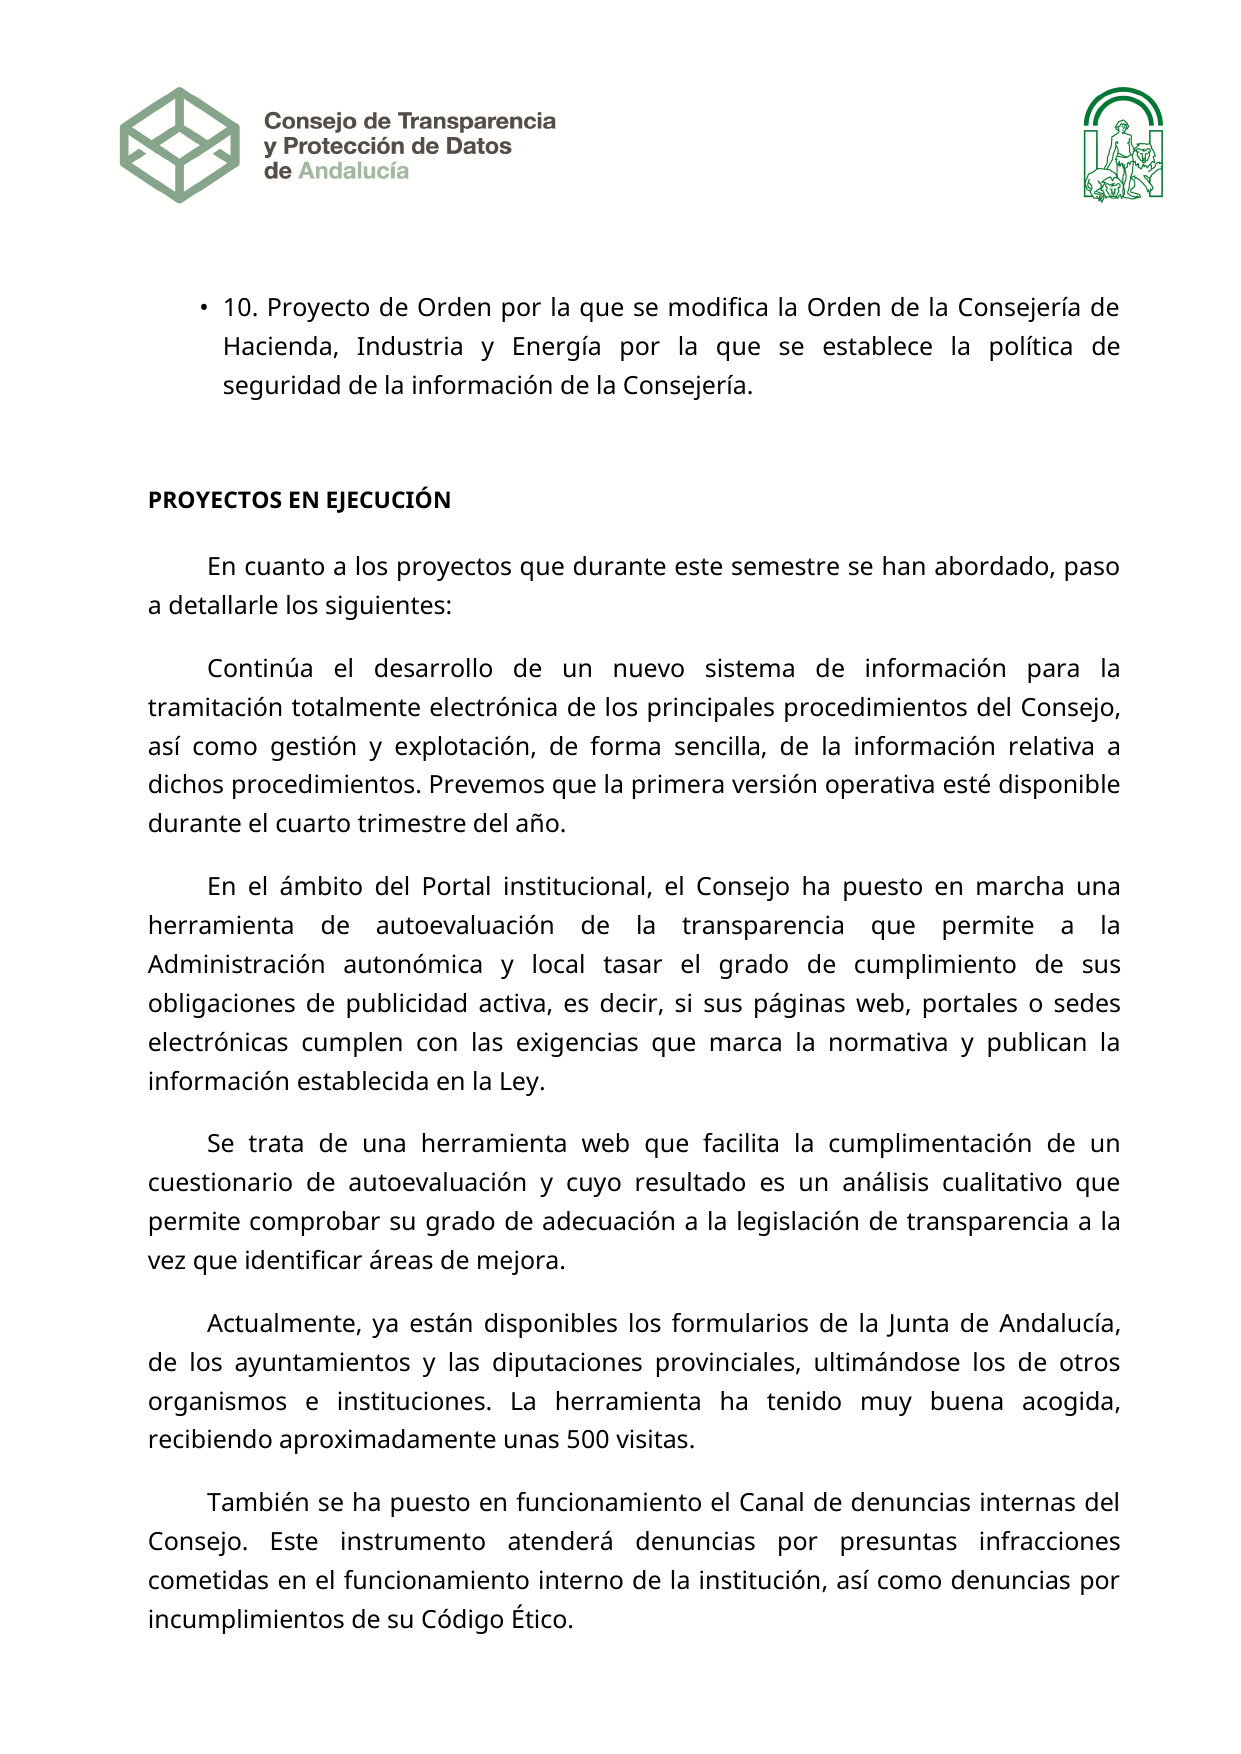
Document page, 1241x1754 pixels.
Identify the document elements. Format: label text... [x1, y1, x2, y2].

text En el ámbito del Portal institucional, el Consejo ha puesto en marcha una herramienta de autoevaluación de la transparencia que permite a la Administración autonómica y local tasar el grado de cumplimiento de sus obligaciones de publicidad activa, es decir, si sus páginas web, portales o sedes electrónicas cumplen con las exigencias que marca la normativa y publican la información establecida en la Ley. [148, 869, 1122, 1098]
text PROYECTOS EN EJECUCIÓN [148, 484, 1122, 515]
list 10. Proyecto de Orden por la que se modifica la Orden de la Consejería de Hacienda, Industria y Energía por la que se establece la política de seguridad de la información de la Consejería. [199, 286, 1122, 402]
text También se ha puesto en funcionamiento el Canal de denuncias internas del Consejo. Este instrumento atenderá denuncias por presuntas infracciones cometidas en el funcionamiento interno de la institución, así como denuncias por incumplimientos de su Código Ético. [148, 1485, 1122, 1636]
text Continúa el desarrollo de un nuevo sistema de información para la tramitación totalmente electrónica de los principales procedimientos del Consejo, así como gestión y explotación, de forma sencilla, de la información relativa a dichos procedimientos. Prevemos que la primera versión operativa esté disponible durante el cuarto trimestre del año. [148, 651, 1122, 840]
text En cuanto a los proyectos que durante este semestre se han abordado, paso a detallarle los siguientes: [148, 549, 1122, 622]
text Se trata de una herramienta web que facilita la cumplimentación de un cuestionario de autoevaluación y cuyo resultado es un análisis cualitativo que permite comprobar su grado de adecuación a la legislación de transparencia a la vez que identificar áreas de mejora. [148, 1126, 1122, 1277]
text Actualmente, ya están disponibles los formularios de la Junta de Andalucía, de los ayuntamientos y las diputaciones provinciales, ultimándose los de otros organismos e instituciones. La herramienta ha tenido muy buena acogida, recibiendo aproximadamente unas 500 visitas. [148, 1306, 1122, 1456]
